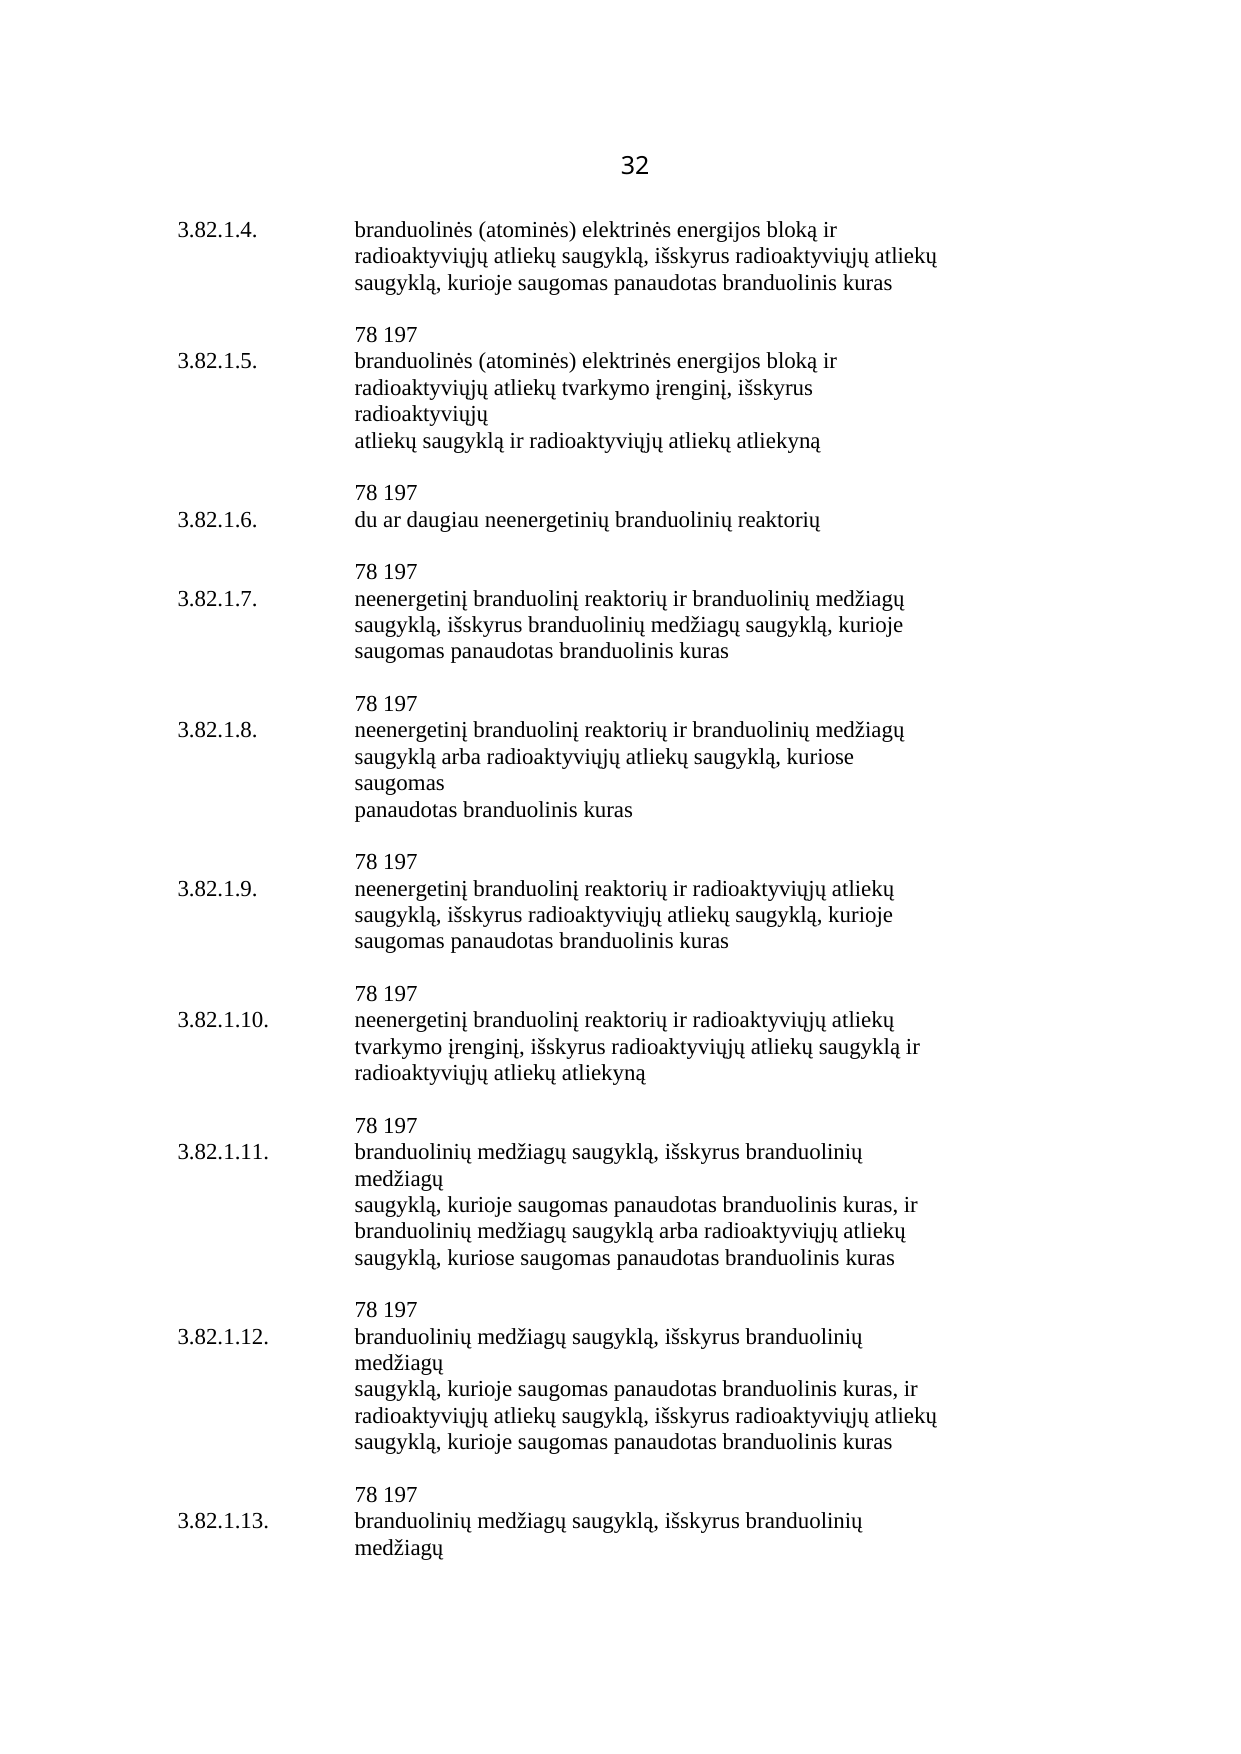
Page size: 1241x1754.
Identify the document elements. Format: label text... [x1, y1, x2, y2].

text atliekų saugyklą ir radioaktyviųjų atliekų atliekyną 78 197 [354, 427, 945, 506]
text 3.82.1.12. branduolinių medžiagų saugyklą, išskyrus branduolinių medžiagų [177, 1323, 945, 1375]
text radioaktyviųjų atliekų atliekyną 78 197 [354, 1059, 945, 1138]
text saugyklą, kurioje saugomas panaudotas branduolinis kuras, ir [354, 1191, 945, 1217]
text radioaktyviųjų atliekų saugyklą, išskyrus radioaktyviųjų atliekų [354, 1402, 945, 1428]
text 3.82.1.4. branduolinės (atominės) elektrinės energijos bloką ir [177, 216, 945, 242]
text saugyklą, kuriose saugomas panaudotas branduolinis kuras 78 197 [354, 1244, 945, 1323]
text branduolinių medžiagų saugyklą arba radioaktyviųjų atliekų [354, 1217, 945, 1244]
text saugomas panaudotas branduolinis kuras 78 197 [354, 637, 945, 717]
text 3.82.1.10. neenergetinį branduolinį reaktorių ir radioaktyviųjų atliekų [177, 1006, 945, 1033]
text radioaktyviųjų atliekų saugyklą, išskyrus radioaktyviųjų atliekų [354, 242, 945, 268]
text saugyklą, kurioje saugomas panaudotas branduolinis kuras 78 197 [354, 268, 945, 348]
text panaudotas branduolinis kuras 78 197 [354, 796, 945, 875]
text saugyklą, išskyrus branduolinių medžiagų saugyklą, kurioje [354, 611, 945, 637]
text 3.82.1.13. branduolinių medžiagų saugyklą, išskyrus branduolinių medžiagų [177, 1507, 945, 1560]
text saugyklą arba radioaktyviųjų atliekų saugyklą, kuriose saugomas [354, 743, 945, 796]
text saugyklą, išskyrus radioaktyviųjų atliekų saugyklą, kurioje [354, 901, 945, 927]
text saugomas panaudotas branduolinis kuras 78 197 [354, 927, 945, 1006]
text tvarkymo įrenginį, išskyrus radioaktyviųjų atliekų saugyklą ir [354, 1033, 945, 1059]
text 3.82.1.6. du ar daugiau neenergetinių branduolinių reaktorių 78 197 [177, 506, 945, 585]
text 3.82.1.5. branduolinės (atominės) elektrinės energijos bloką ir [177, 348, 945, 374]
text 3.82.1.11. branduolinių medžiagų saugyklą, išskyrus branduolinių medžiagų [177, 1138, 945, 1191]
text radioaktyviųjų atliekų tvarkymo įrenginį, išskyrus radioaktyviųjų [354, 374, 945, 427]
text 3.82.1.9. neenergetinį branduolinį reaktorių ir radioaktyviųjų atliekų [177, 875, 945, 901]
text 3.82.1.7. neenergetinį branduolinį reaktorių ir branduolinių medžiagų [177, 585, 945, 611]
text 3.82.1.8. neenergetinį branduolinį reaktorių ir branduolinių medžiagų [177, 717, 945, 743]
text saugyklą, kurioje saugomas panaudotas branduolinis kuras 78 197 [354, 1428, 945, 1507]
text saugyklą, kurioje saugomas panaudotas branduolinis kuras, ir [354, 1375, 945, 1402]
